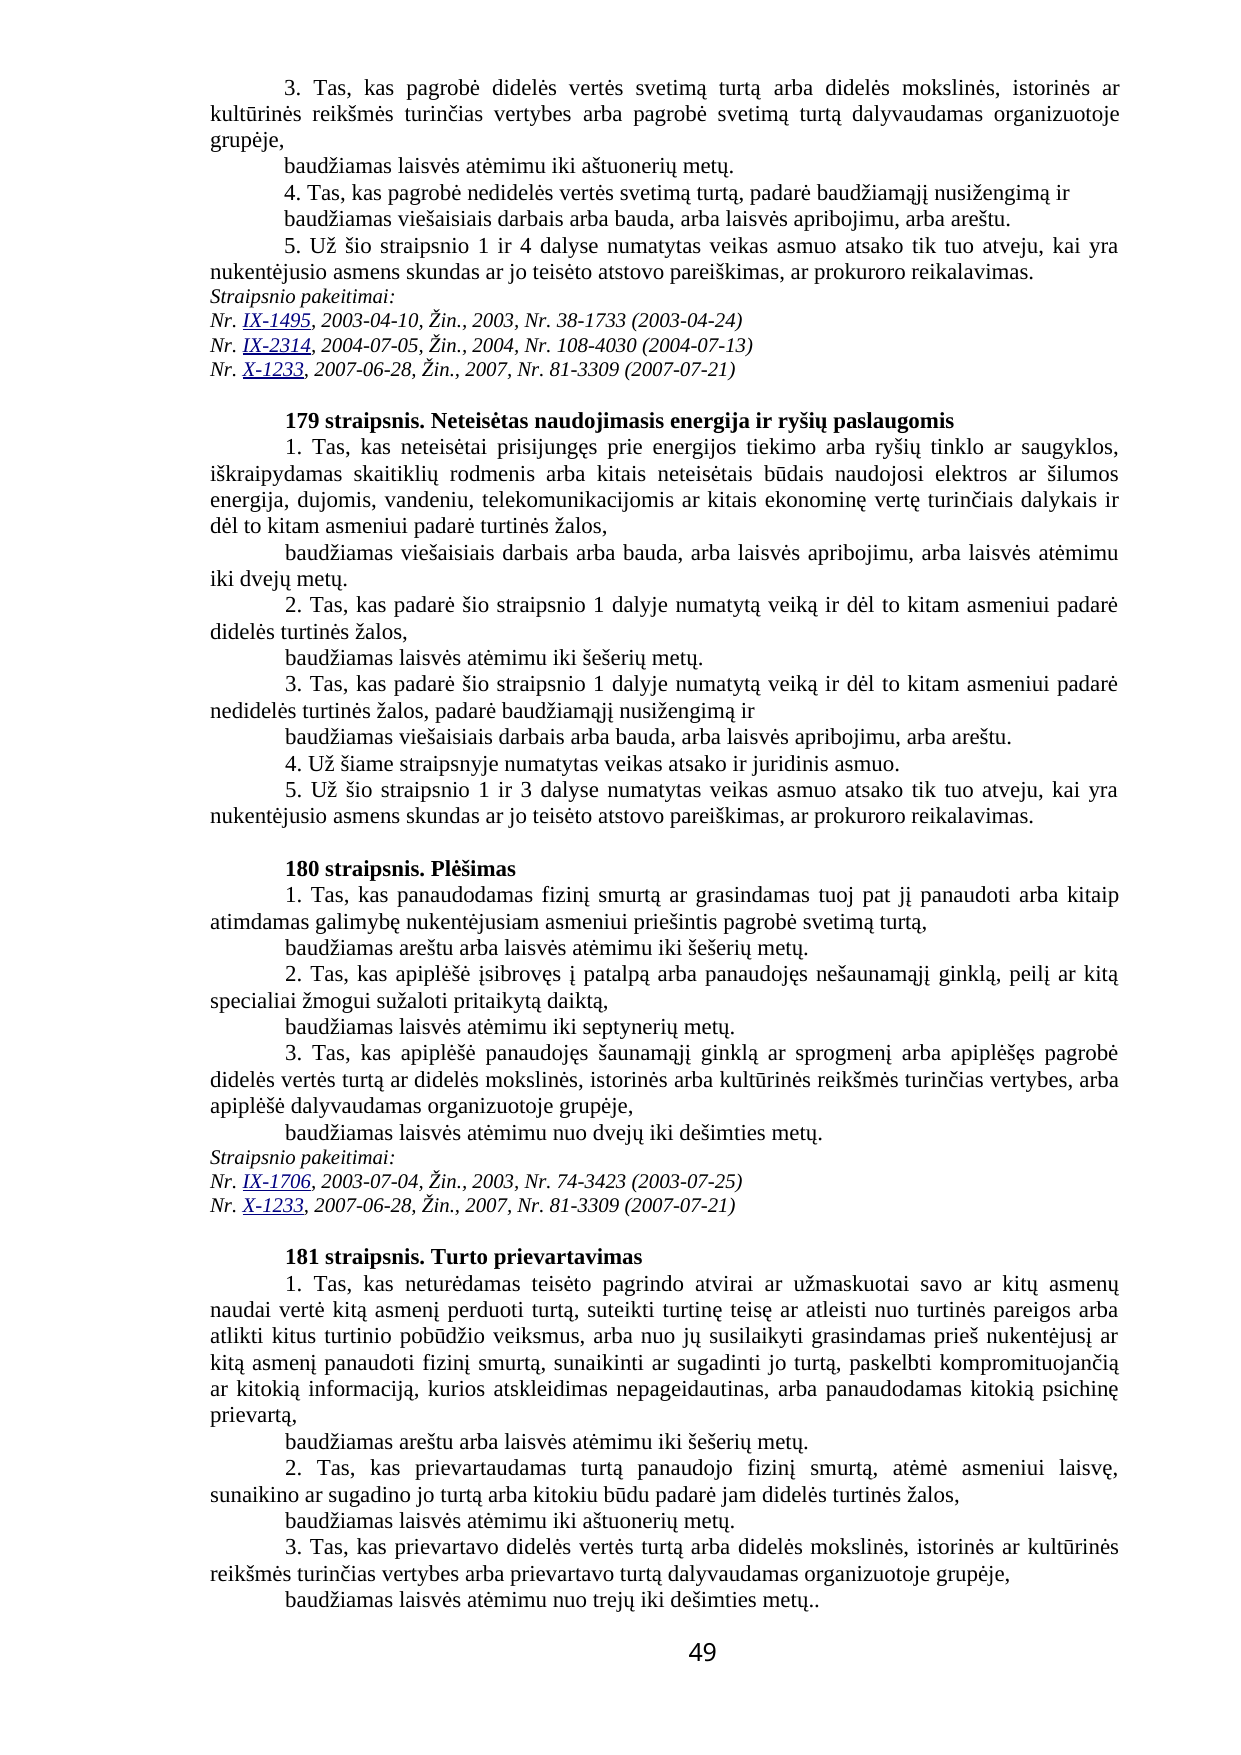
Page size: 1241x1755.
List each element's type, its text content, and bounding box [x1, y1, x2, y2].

text Straipsnio pakeitimai: [210, 1145, 1120, 1169]
text baudžiamas areštu arba laisvės atėmimu iki šešerių metų. [210, 1428, 1120, 1454]
text baudžiamas laisvės atėmimu iki aštuonerių metų. [210, 1507, 1120, 1533]
text Nr. IX-1706, 2003-07-04, Žin., 2003, Nr. 74-3423 (2003-07-25) [210, 1169, 1120, 1193]
text 3. Tas, kas apiplėšė panaudojęs šaunamąjį ginklą ar sprogmenį arba apiplėšęs pagrobė didelės vertės turtą ar didelės mokslinės, istorinės arba kultūrinės reikšmės turinčias vertybes, arba apiplėšė dalyvaudamas organizuotoje grupėje, [210, 1039, 1120, 1118]
text 3. Tas, kas padarė šio straipsnio 1 dalyje numatytą veiką ir dėl to kitam asmeniui padarė nedidelės turtinės žalos, padarė baudžiamąjį nusižengimą ir [210, 671, 1120, 723]
text baudžiamas viešaisiais darbais arba bauda, arba laisvės apribojimu, arba laisvės atėmimu iki dvejų metų. [210, 539, 1120, 591]
text 2. Tas, kas padarė šio straipsnio 1 dalyje numatytą veiką ir dėl to kitam asmeniui padarė didelės turtinės žalos, [210, 591, 1120, 644]
text baudžiamas laisvės atėmimu iki šešerių metų. [210, 644, 1120, 671]
text Nr. IX-2314, 2004-07-05, Žin., 2004, Nr. 108-4030 (2004-07-13) [210, 332, 1120, 357]
text 181 straipsnis. Turto prievartavimas [210, 1243, 1120, 1270]
text Nr. X-1233, 2007-06-28, Žin., 2007, Nr. 81-3309 (2007-07-21) [210, 357, 1120, 381]
text baudžiamas viešaisiais darbais arba bauda, arba laisvės apribojimu, arba areštu. [210, 205, 1120, 232]
text 4. Tas, kas pagrobė nedidelės vertės svetimą turtą, padarė baudžiamąjį nusižengimą ir [210, 179, 1120, 205]
text 4. Už šiame straipsnyje numatytas veikas atsako ir juridinis asmuo. [210, 749, 1120, 776]
text 1. Tas, kas neteisėtai prisijungęs prie energijos tiekimo arba ryšių tinklo ar saugyklos, iškraipydamas skaitiklių rodmenis arba kitais neteisėtais būdais naudojosi elektros ar šilumos energija, dujomis, vandeniu, telekomunikacijomis ar kitais ekonominę vertę turinčiais dalykais ir dėl to kitam asmeniui padarė turtinės žalos, [210, 433, 1120, 539]
text Straipsnio pakeitimai: [210, 284, 1120, 308]
text baudžiamas areštu arba laisvės atėmimu iki šešerių metų. [210, 934, 1120, 960]
text 2. Tas, kas prievartaudamas turtą panaudojo fizinį smurtą, atėmė asmeniui laisvę, sunaikino ar sugadino jo turtą arba kitokiu būdu padarė jam didelės turtinės žalos, [210, 1454, 1120, 1507]
text 3. Tas, kas prievartavo didelės vertės turtą arba didelės mokslinės, istorinės ar kultūrinės reikšmės turinčias vertybes arba prievartavo turtą dalyvaudamas organizuotoje grupėje, [210, 1533, 1120, 1586]
text Nr. IX-1495, 2003-04-10, Žin., 2003, Nr. 38-1733 (2003-04-24) [210, 308, 1120, 332]
text 179 straipsnis. Neteisėtas naudojimasis energija ir ryšių paslaugomis [210, 407, 1120, 433]
text 3. Tas, kas pagrobė didelės vertės svetimą turtą arba didelės mokslinės, istorinės ar kultūrinės reikšmės turinčias vertybes arba pagrobė svetimą turtą dalyvaudamas organizuotoje grupėje, [210, 73, 1120, 153]
text baudžiamas laisvės atėmimu iki aštuonerių metų. [210, 153, 1120, 179]
text 180 straipsnis. Plėšimas [210, 855, 1120, 881]
text baudžiamas laisvės atėmimu nuo trejų iki dešimties metų.. [210, 1586, 1120, 1612]
text 1. Tas, kas neturėdamas teisėto pagrindo atvirai ar užmaskuotai savo ar kitų asmenų naudai vertė kitą asmenį perduoti turtą, suteikti turtinę teisę ar atleisti nuo turtinės pareigos arba atlikti kitus turtinio pobūdžio veiksmus, arba nuo jų susilaikyti grasindamas prieš nukentėjusį ar kitą asmenį panaudoti fizinį smurtą, sunaikinti ar sugadinti jo turtą, paskelbti kompromituojančią ar kitokią informaciją, kurios atskleidimas nepageidautinas, arba panaudodamas kitokią psichinę prievartą, [210, 1270, 1120, 1428]
text 2. Tas, kas apiplėšė įsibrovęs į patalpą arba panaudojęs nešaunamąjį ginklą, peilį ar kitą specialiai žmogui sužaloti pritaikytą daiktą, [210, 960, 1120, 1013]
text 5. Už šio straipsnio 1 ir 4 dalyse numatytas veikas asmuo atsako tik tuo atveju, kai yra nukentėjusio asmens skundas ar jo teisėto atstovo pareiškimas, ar prokuroro reikalavimas. [210, 232, 1120, 284]
text 1. Tas, kas panaudodamas fizinį smurtą ar grasindamas tuoj pat jį panaudoti arba kitaip atimdamas galimybę nukentėjusiam asmeniui priešintis pagrobė svetimą turtą, [210, 881, 1120, 934]
text baudžiamas laisvės atėmimu iki septynerių metų. [210, 1013, 1120, 1039]
text 5. Už šio straipsnio 1 ir 3 dalyse numatytas veikas asmuo atsako tik tuo atveju, kai yra nukentėjusio asmens skundas ar jo teisėto atstovo pareiškimas, ar prokuroro reikalavimas. [210, 776, 1120, 829]
text baudžiamas viešaisiais darbais arba bauda, arba laisvės apribojimu, arba areštu. [210, 723, 1120, 749]
text Nr. X-1233, 2007-06-28, Žin., 2007, Nr. 81-3309 (2007-07-21) [210, 1193, 1120, 1217]
text baudžiamas laisvės atėmimu nuo dvejų iki dešimties metų. [210, 1118, 1120, 1145]
